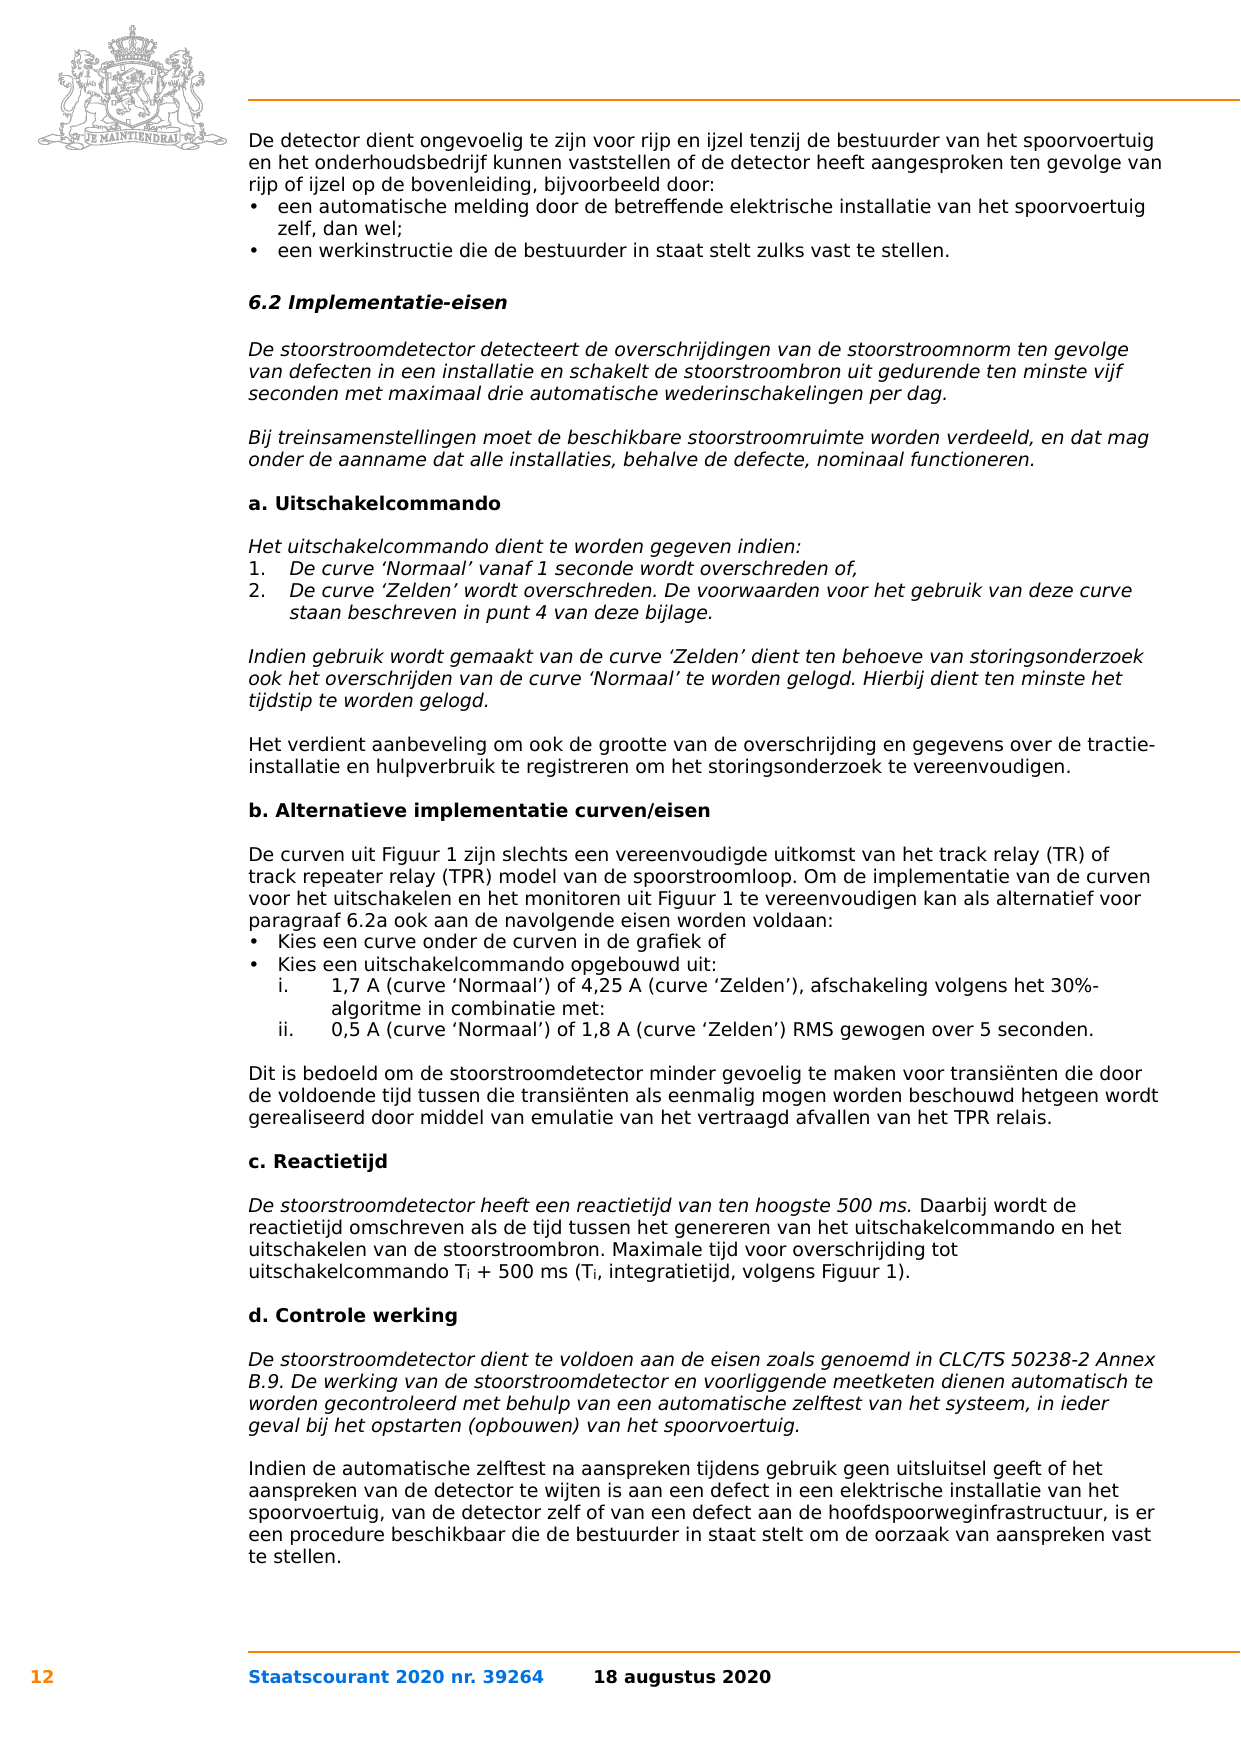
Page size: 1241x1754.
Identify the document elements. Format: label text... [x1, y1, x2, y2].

text ii. 0,5 A (curve ‘Normaal’) of 1,8 A (curve ‘Zelden’) RMS gewogen over 5 seconden. [278, 1019, 1163, 1041]
text • Kies een uitschakelcommando opgebouwd uit: [248, 953, 1163, 975]
text • Kies een curve onder de curven in de grafiek of [248, 931, 1163, 953]
text • een werkinstructie die de bestuurder in staat stelt zulks vast te stellen. [248, 240, 1163, 262]
text Dit is bedoeld om de stoorstroomdetector minder gevoelig te maken voor transiënten die door de voldoende tijd tussen die transiënten als eenmalig mogen worden beschouwd hetgeen wordt gerealiseerd door middel van emulatie van het vertraagd afvallen van het TPR relais. [248, 1063, 1163, 1129]
text i. 1,7 A (curve ‘Normaal’) of 4,25 A (curve ‘Zelden’), afschakeling volgens het 30%-algoritme in combinatie met: [278, 975, 1163, 1019]
text De stoorstroomdetector dient te voldoen aan de eisen zoals genoemd in CLC/TS 50238-2 Annex B.9. De werking van de stoorstroomdetector en voorliggende meetketen dienen automatisch te worden gecontroleerd met behulp van een automatische zelftest van het systeem, in ieder geval bij het opstarten (opbouwen) van het spoorvoertuig. [248, 1348, 1163, 1436]
text Het uitschakelcommando dient te worden gegeven indien: [248, 536, 1163, 558]
text De curven uit Figuur 1 zijn slechts een vereenvoudigde uitkomst van het track relay (TR) of track repeater relay (TPR) model van de spoorstroomloop. Om de implementatie van de curven voor het uitschakelen en het monitoren uit Figuur 1 te vereenvoudigen kan als alternatief voor paragraaf 6.2a ook aan de navolgende eisen worden voldaan: [248, 843, 1163, 931]
text Indien de automatische zelftest na aanspreken tijdens gebruik geen uitsluitsel geeft of het aanspreken van de detector te wijten is aan een defect in een elektrische installatie van het spoorvoertuig, van de detector zelf of van een defect aan de hoofdspoorweginfrastructuur, is er een procedure beschikbaar die de bestuurder in staat stelt om de oorzaak van aanspreken vast te stellen. [248, 1458, 1163, 1568]
text Indien gebruik wordt gemaakt van de curve ‘Zelden’ dient ten behoeve van storingsonderzoek ook het overschrijden van de curve ‘Normaal’ te worden gelogd. Hierbij dient ten minste het tijdstip te worden gelogd. [248, 646, 1163, 712]
subtitle a. Uitschakelcommando [248, 492, 1163, 514]
text Bij treinsamenstellingen moet de beschikbare stoorstroomruimte worden verdeeld, en dat mag onder de aanname dat alle installaties, behalve de defecte, nominaal functioneren. [248, 427, 1163, 471]
picture [38, 25, 227, 150]
text 2. De curve ‘Zelden’ wordt overschreden. De voorwaarden voor het gebruik van deze curve staan beschreven in punt 4 van deze bijlage. [248, 580, 1163, 624]
text De stoorstroomdetector heeft een reactietijd van ten hoogste 500 ms. Daarbij wordt de reactietijd omschreven als de tijd tussen het genereren van het uitschakelcommando en het uitschakelen van de stoorstroombron. Maximale tijd voor overschrijding tot uitschakelcommando Ti + 500 ms (Ti, integratietijd, volgens Figuur 1). [248, 1195, 1163, 1283]
text 1. De curve ‘Normaal’ vanaf 1 seconde wordt overschreden of, [248, 558, 1163, 580]
subtitle 6.2 Implementatie-eisen [248, 292, 1163, 314]
text De detector dient ongevoelig te zijn voor rijp en ijzel tenzij de bestuurder van het spoorvoertuig en het onderhoudsbedrijf kunnen vaststellen of de detector heeft aangesproken ten gevolge van rijp of ijzel op de bovenleiding, bijvoorbeeld door: [248, 130, 1163, 196]
subtitle c. Reactietijd [248, 1151, 1163, 1173]
text Het verdient aanbeveling om ook de grootte van de overschrijding en gegevens over de tractie-installatie en hulpverbruik te registreren om het storingsonderzoek te vereenvoudigen. [248, 734, 1163, 778]
text • een automatische melding door de betreffende elektrische installatie van het spoorvoertuig zelf, dan wel; [248, 196, 1163, 240]
text De stoorstroomdetector detecteert de overschrijdingen van de stoorstroomnorm ten gevolge van defecten in een installatie en schakelt de stoorstroombron uit gedurende ten minste vijf seconden met maximaal drie automatische wederinschakelingen per dag. [248, 339, 1163, 405]
subtitle b. Alternatieve implementatie curven/eisen [248, 800, 1163, 822]
subtitle d. Controle werking [248, 1305, 1163, 1327]
